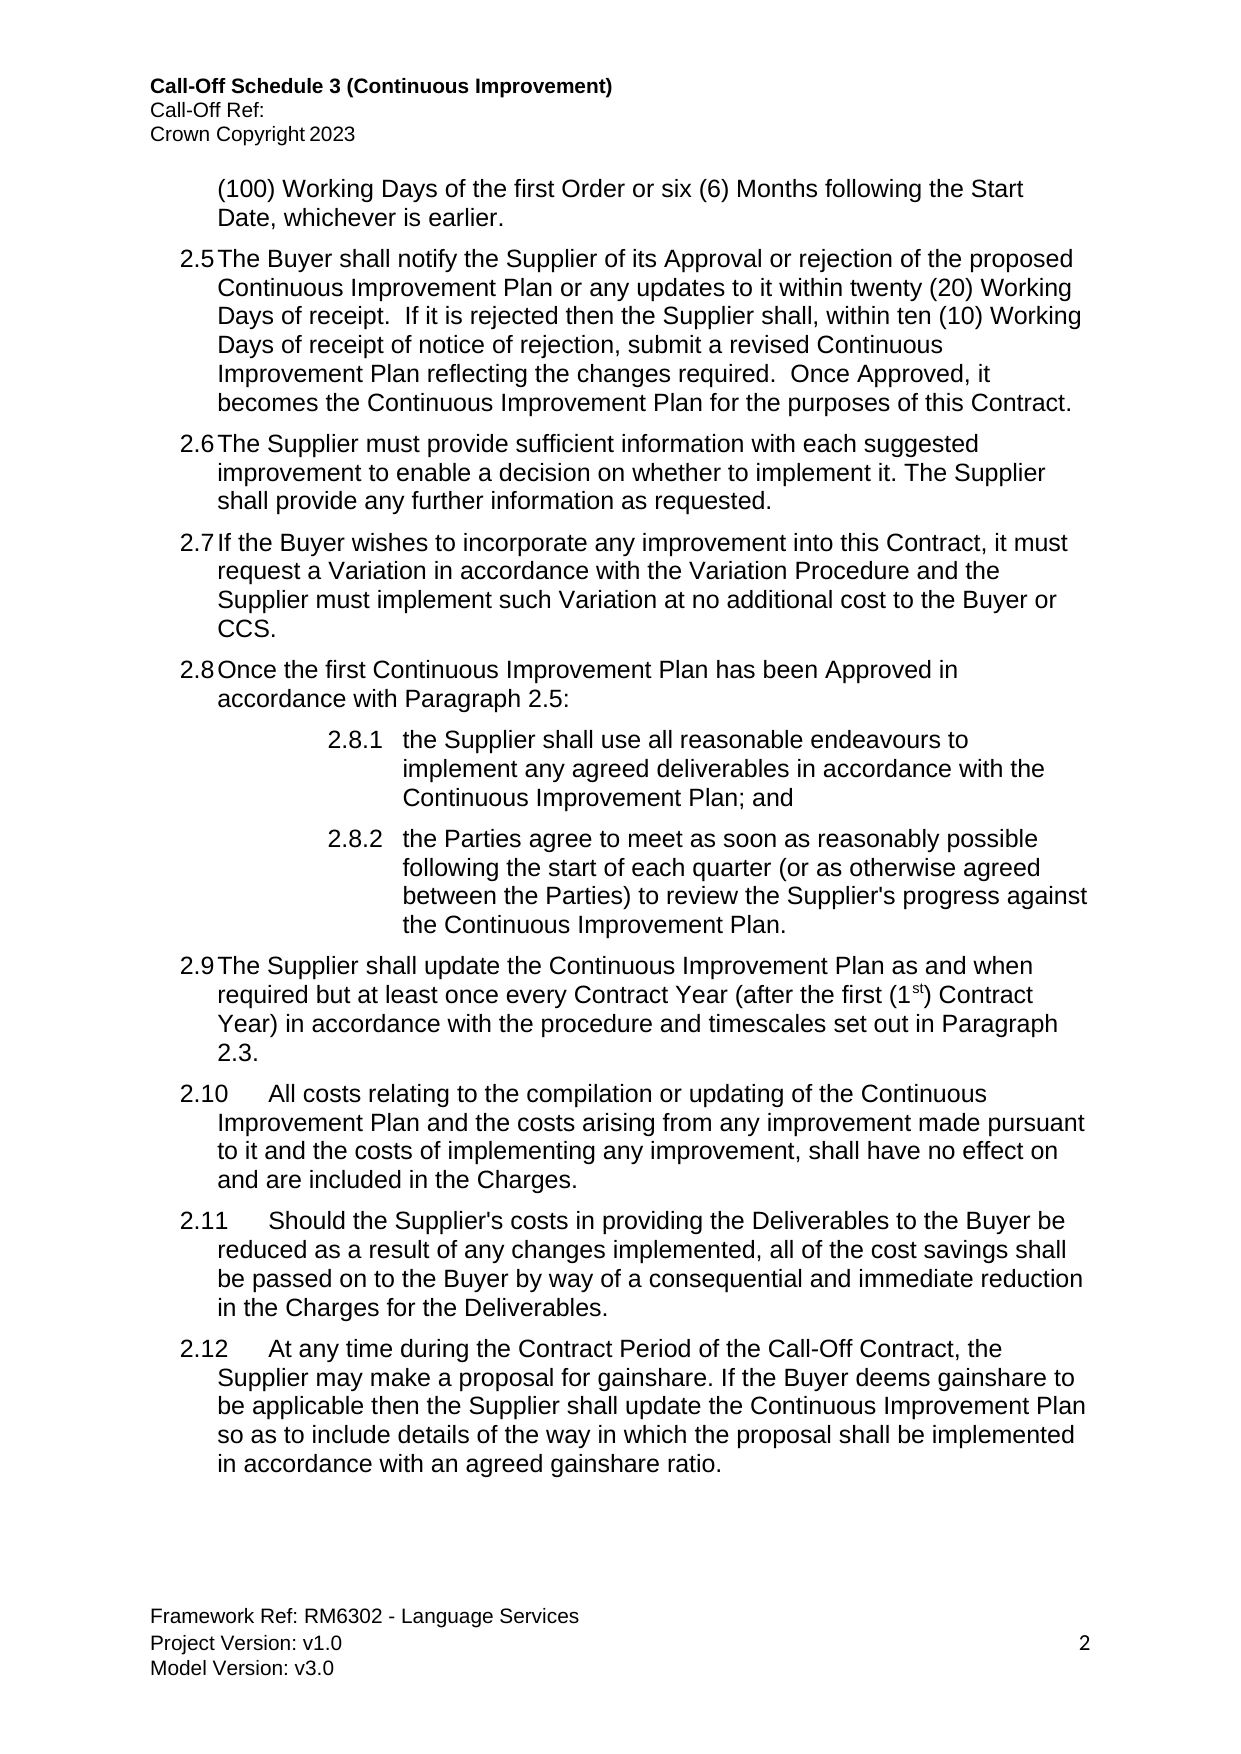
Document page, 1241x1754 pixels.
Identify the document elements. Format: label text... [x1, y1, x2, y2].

list All costs relating to the compilation or updating of the Continuous Improvement Plan and the costs arising from any improvement made pursuant to it and the costs of implementing any improvement, shall have no effect on and are included in the Charges. [179, 1079, 1090, 1194]
list Should the Supplier's costs in providing the Deliverables to the Buyer be reduced as a result of any changes implemented, all of the cost savings shall be passed on to the Buyer by way of a consequential and immediate reduction in the Charges for the Deliverables. [179, 1206, 1090, 1321]
list The Supplier shall update the Continuous Improvement Plan as and when required but at least once every Contract Year (after the first (1st) Contract Year) in accordance with the procedure and timescales set out in Paragraph 2.3. [179, 951, 1090, 1066]
list the Parties agree to meet as soon as reasonably possible following the start of each quarter (or as otherwise agreed between the Parties) to review the Supplier's progress against the Continuous Improvement Plan. [327, 824, 1090, 939]
list Once the first Continuous Improvement Plan has been Approved in accordance with Paragraph 2.5: [179, 655, 1090, 712]
list If the Buyer wishes to incorporate any improvement into this Contract, it must request a Variation in accordance with the Variation Procedure and the Supplier must implement such Variation at no additional cost to the Buyer or CCS. [179, 527, 1090, 642]
list The Supplier must provide sufficient information with each suggested improvement to enable a decision on whether to implement it. The Supplier shall provide any further information as requested. [179, 429, 1090, 515]
list The Buyer shall notify the Supplier of its Approval or rejection of the proposed Continuous Improvement Plan or any updates to it within twenty (20) Working Days of receipt. If it is rejected then the Supplier shall, within ten (10) Working Days of receipt of notice of rejection, submit a revised Continuous Improvement Plan reflecting the changes required. Once Approved, it becomes the Continuous Improvement Plan for the purposes of this Contract. [179, 244, 1090, 416]
list (100) Working Days of the first Order or six (6) Months following the Start Date, whichever is earlier. [179, 174, 1090, 231]
list the Supplier shall use all reasonable endeavours to implement any agreed deliverables in accordance with the Continuous Improvement Plan; and [327, 725, 1090, 811]
list At any time during the Contract Period of the Call-Off Contract, the Supplier may make a proposal for gainshare. If the Buyer deems gainshare to be applicable then the Supplier shall update the Continuous Improvement Plan so as to include details of the way in which the proposal shall be implemented in accordance with an agreed gainshare ratio. [179, 1334, 1090, 1477]
